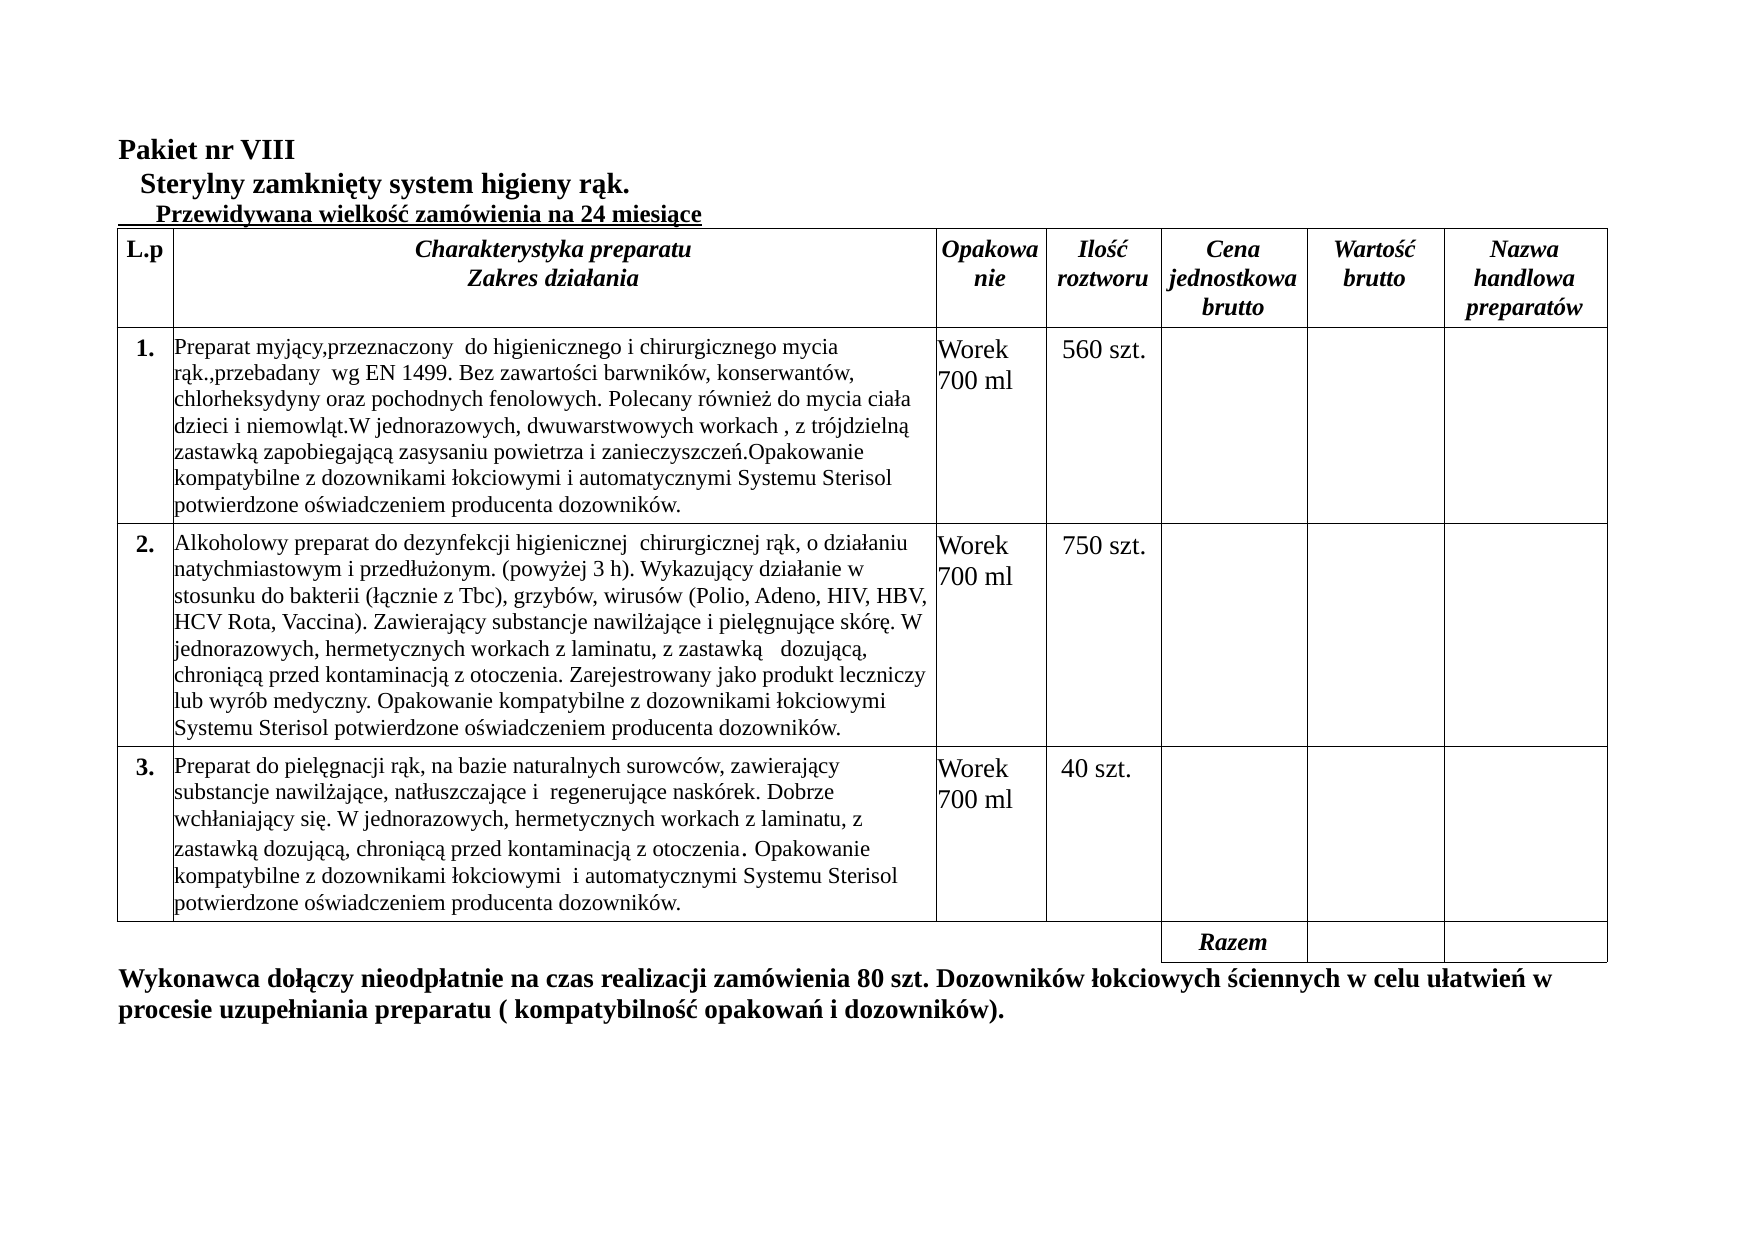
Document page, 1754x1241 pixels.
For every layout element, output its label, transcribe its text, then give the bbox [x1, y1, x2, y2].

table_cell 750 szt. [1047, 524, 1161, 746]
table_cell 40 szt. [1047, 747, 1161, 921]
table_cell [1162, 747, 1307, 921]
table_cell Preparat myjący,przeznaczony do higienicznego i chirurgicznego mycia rąk.,przebadany wg EN 1499. Bez zawartości barwników, konserwantów, chlorheksydyny oraz pochodnych fenolowych. Polecany również do mycia ciała dzieci i niemowląt.W jednorazowych, dwuwarstwowych workach , z trójdzielną zastawką zapobiegającą zasysaniu powietrza i zanieczyszczeń.Opakowanie kompatybilne z dozownikami łokciowymi i automatycznymi Systemu Sterisol potwierdzone oświadczeniem producenta dozowników. [174, 328, 936, 523]
text Pakiet nr VIII [118, 132, 1636, 166]
table_cell [1445, 922, 1607, 962]
table_cell [1162, 328, 1307, 523]
text Przewidywana wielkość zamówienia na 24 miesiące [118, 199, 1636, 228]
table_cell Razem [1162, 922, 1307, 962]
text Wykonawca dołączy nieodpłatnie na czas realizacji zamówienia 80 szt. Dozowników łokciowych ściennych w celu ułatwień w procesie uzupełniania preparatu ( kompatybilność opakowań i dozowników). [118, 962, 1636, 1025]
table_header Opakowanie [937, 229, 1046, 326]
table_cell [1445, 747, 1607, 921]
table_cell [1308, 922, 1444, 962]
table_cell [1046, 922, 1161, 962]
table_cell [1162, 524, 1307, 746]
table_header Wartość brutto [1308, 229, 1444, 326]
table_cell 2. [118, 524, 173, 746]
table_header Cena jednostkowa brutto [1162, 229, 1307, 326]
table_header Nazwa handlowa preparatów [1445, 229, 1607, 326]
table_cell Alkoholowy preparat do dezynfekcji higienicznej chirurgicznej rąk, o działaniu natychmiastowym i przedłużonym. (powyżej 3 h). Wykazujący działanie w stosunku do bakterii (łącznie z Tbc), grzybów, wirusów (Polio, Adeno, HIV, HBV, HCV Rota, Vaccina). Zawierający substancje nawilżające i pielęgnujące skórę. W jednorazowych, hermetycznych workach z laminatu, z zastawką dozującą, chroniącą przed kontaminacją z otoczenia. Zarejestrowany jako produkt leczniczy lub wyrób medyczny. Opakowanie kompatybilne z dozownikami łokciowymi Systemu Sterisol potwierdzone oświadczeniem producenta dozowników. [174, 524, 936, 746]
table_cell [1308, 747, 1444, 921]
table_cell [117, 922, 173, 962]
table_cell Worek 700 ml [937, 747, 1046, 921]
table_cell Worek 700 ml [937, 328, 1046, 523]
table_cell 1. [118, 328, 173, 523]
table_header Ilość roztworu [1047, 229, 1161, 326]
table_header Charakterystyka preparatu Zakres działania [174, 229, 936, 326]
table_cell [1308, 524, 1444, 746]
table_cell [173, 922, 936, 962]
text Sterylny zamknięty system higieny rąk. [118, 166, 1636, 199]
table_cell Preparat do pielęgnacji rąk, na bazie naturalnych surowców, zawierający substancje nawilżające, natłuszczające i regenerujące naskórek. Dobrze wchłaniający się. W jednorazowych, hermetycznych workach z laminatu, z zastawką dozującą, chroniącą przed kontaminacją z otoczenia. Opakowanie kompatybilne z dozownikami łokciowymi i automatycznymi Systemu Sterisol potwierdzone oświadczeniem producenta dozowników. [174, 747, 936, 921]
table_cell [1308, 328, 1444, 523]
table_cell [1445, 524, 1607, 746]
table_cell 560 szt. [1047, 328, 1161, 523]
table_cell Worek 700 ml [937, 524, 1046, 746]
table_header L.p [118, 229, 173, 326]
table_cell [936, 922, 1046, 962]
table_cell [1445, 328, 1607, 523]
table_cell 3. [118, 747, 173, 921]
